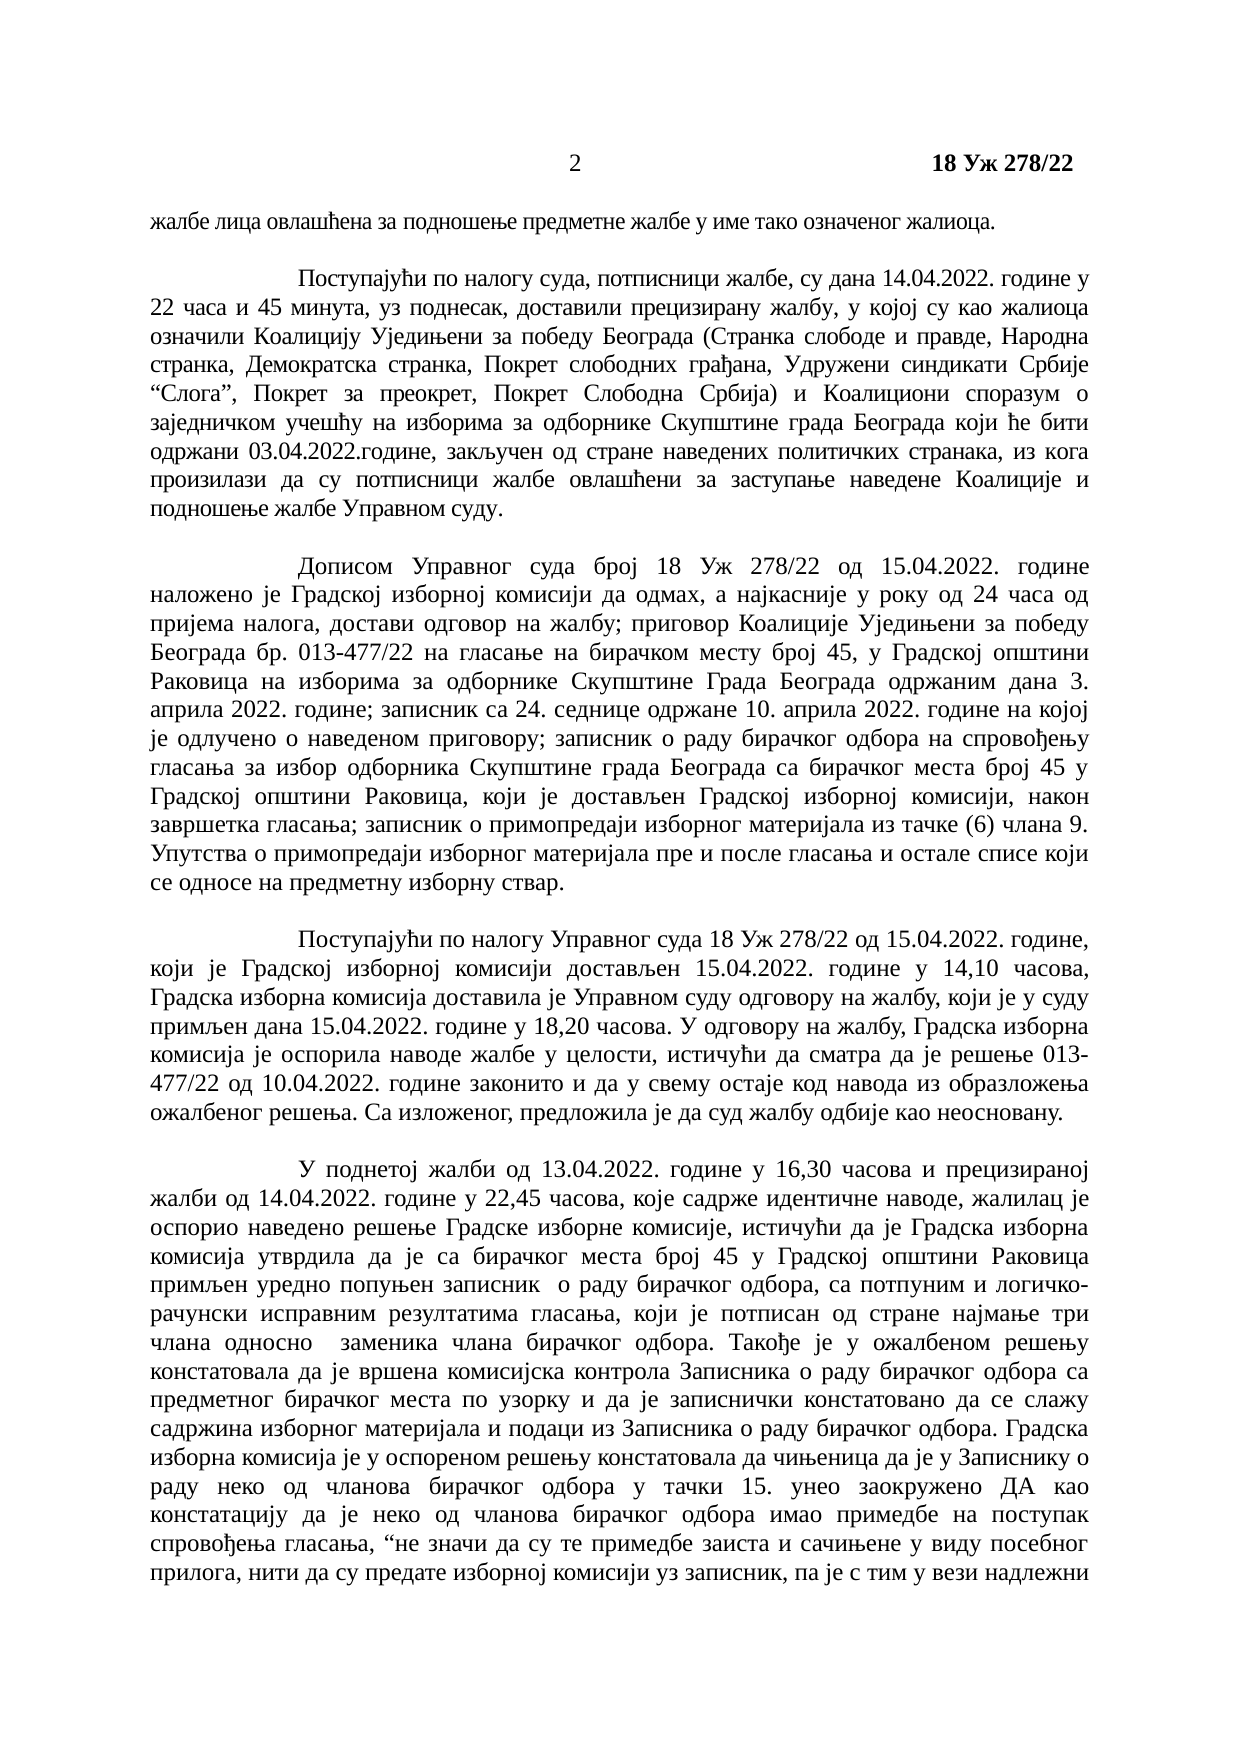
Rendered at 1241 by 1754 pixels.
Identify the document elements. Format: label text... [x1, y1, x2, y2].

text Дописом Управног суда број 18 Уж 278/22 од 15.04.2022. године наложено је Градској изборној комисији да одмах, а најкасније у року од 24 часа од пријема налога, достави одговор на жалбу; приговор Коалиције Уједињени за победу Београда бр. 013-477/22 на гласање на бирачком месту број 45, у Градској општини Раковица на изборима за одборнике Скупштине Града Београда одржаним дана 3. априла 2022. године; записник са 24. седнице одржане 10. априла 2022. године на којој је одлучено о наведеном приговору; записник о раду бирачког одбора на спровођењу гласања за избор одборника Скупштине града Београда са бирачког места број 45 у Градској општини Раковица, који је достављен Градској изборној комисији, након завршетка гласања; записник о примопредаји изборног материјала из тачке (6) члана 9. Упутства о примопредаји изборног материјала пре и после гласања и остале списе који се односе на предметну изборну ствар. [150, 551, 1090, 896]
text Поступајући по налогу Управног суда 18 Уж 278/22 од 15.04.2022. године, који је Градској изборној комисији достављен 15.04.2022. године у 14,10 часова, Градска изборна комисија доставила је Управном суду одговору на жалбу, који је у суду примљен дана 15.04.2022. године у 18,20 часова. У одговору на жалбу, Градска изборна комисија је оспорила наводе жалбе у целости, истичући да сматра да је решење 013-477/22 од 10.04.2022. године законито и да у свему остаје код навода из образложења ожалбеног решења. Са изложеног, предложила је да суд жалбу одбије као неосновану. [150, 924, 1090, 1126]
text жалбе лица овлашћена за подношење предметне жалбе у име тако означеног жалиоца. [150, 206, 1090, 234]
text Поступајући по налогу суда, потписници жалбе, су дана 14.04.2022. године у 22 часа и 45 минута, уз поднесак, доставили прецизирану жалбу, у којој су као жалиоца означили Коалицију Уједињени за победу Београда (Странка слободе и правде, Народна странка, Демократска странка, Покрет слободних грађана, Удружени синдикати Србије “Слога”, Покрет за преокрет, Покрет Слободна Србија) и Коалициони споразум о заједничком учешћу на изборима за одборнике Скупштине града Београда који ће бити одржани 03.04.2022.године, закључен од стране наведених политичких странака, из кога произилази да су потписници жалбе овлашћени за заступање наведене Коалиције и подношење жалбе Управном суду. [150, 263, 1090, 522]
text У поднетој жалби од 13.04.2022. године у 16,30 часова и прецизираној жалби од 14.04.2022. године у 22,45 часова, које садрже идентичне наводе, жалилац је оспорио наведено решење Градске изборне комисије, истичући да је Градска изборна комисија утврдила да је са бирачког места број 45 у Градској општини Раковица примљен уредно попуњен записник о раду бирачког одбора, са потпуним и логичко-рачунски исправним резултатима гласања, који је потписан од стране најмање три члана односно заменика члана бирачког одбора. Такође је у ожалбеном решењу констатовала да је вршена комисијска контрола Записника о раду бирачког одбора са предметног бирачког места по узорку и да је записнички констатовано да се слажу садржина изборног материјала и подаци из Записника о раду бирачког одбора. Градска изборна комисија је у оспореном решењу констатовала да чињеница да је у Записнику о раду неко од чланова бирачког одбора у тачки 15. унео заокружено ДА као констатацију да је неко од чланова бирачког одбора имао примедбе на поступак спровођења гласања, “не значи да су те примедбе заиста и сачињене у виду посебног прилога, нити да су предате изборној комисији уз записник, па је с тим у вези надлежни [150, 1154, 1090, 1586]
